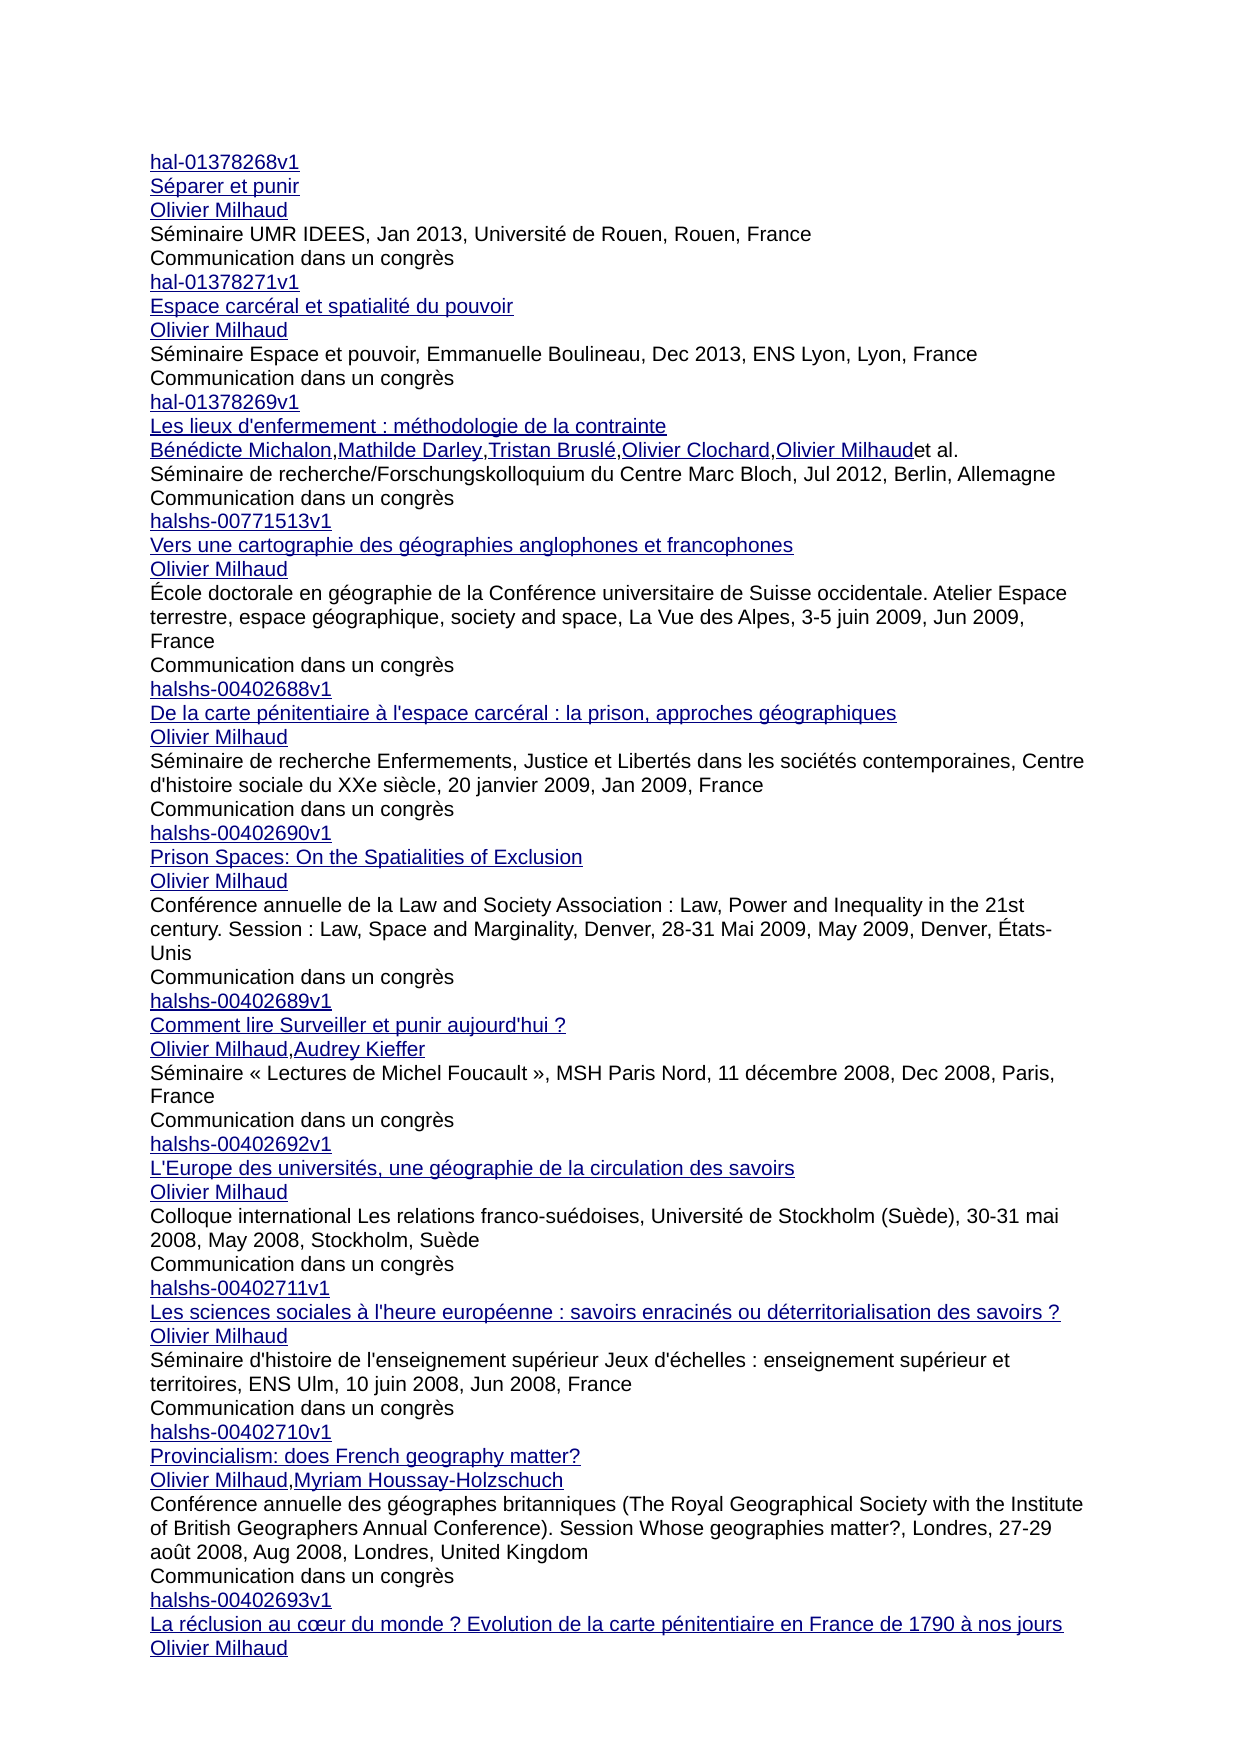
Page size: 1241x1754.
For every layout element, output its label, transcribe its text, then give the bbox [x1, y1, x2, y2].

table_cell Vers une cartographie des géographies anglophones et francophones Olivier Milhaud École doctorale en géographie de la Conférence universitaire de Suisse occidentale. Atelier Espace terrestre, espace géographique, society and space, La Vue des Alpes, 3-5 juin 2009, Jun 2009, France Communication dans un congrès halshs-00402688v1 [150, 533, 1090, 701]
table_cell hal-01378268v1 [150, 150, 1090, 174]
table_cell La réclusion au cœur du monde ? Evolution de la carte pénitentiaire en France de 1790 à nos jours Olivier Milhaud [150, 1611, 1090, 1659]
table_cell Les sciences sociales à l'heure européenne : savoirs enracinés ou déterritorialisation des savoirs ? Olivier Milhaud Séminaire d'histoire de l'enseignement supérieur Jeux d'échelles : enseignement supérieur et territoires, ENS Ulm, 10 juin 2008, Jun 2008, France Communication dans un congrès halshs-00402710v1 [150, 1300, 1090, 1444]
table_cell Provincialism: does French geography matter? Olivier Milhaud,Myriam Houssay-Holzschuch Conférence annuelle des géographes britanniques (The Royal Geographical Society with the Institute of British Geographers Annual Conference). Session Whose geographies matter?, Londres, 27-29 août 2008, Aug 2008, Londres, United Kingdom Communication dans un congrès halshs-00402693v1 [150, 1444, 1090, 1611]
table_cell Séparer et punir Olivier Milhaud Séminaire UMR IDEES, Jan 2013, Université de Rouen, Rouen, France Communication dans un congrès hal-01378271v1 [150, 174, 1090, 294]
table_cell Prison Spaces: On the Spatialities of Exclusion Olivier Milhaud Conférence annuelle de la Law and Society Association : Law, Power and Inequality in the 21st century. Session : Law, Space and Marginality, Denver, 28-31 Mai 2009, May 2009, Denver, États-Unis Communication dans un congrès halshs-00402689v1 [150, 845, 1090, 1012]
table_cell De la carte pénitentiaire à l'espace carcéral : la prison, approches géographiques Olivier Milhaud Séminaire de recherche Enfermements, Justice et Libertés dans les sociétés contemporaines, Centre d'histoire sociale du XXe siècle, 20 janvier 2009, Jan 2009, France Communication dans un congrès halshs-00402690v1 [150, 701, 1090, 845]
table_cell Les lieux d'enfermement : méthodologie de la contrainte Bénédicte Michalon,Mathilde Darley,Tristan Bruslé,Olivier Clochard,Olivier Milhaudet al. Séminaire de recherche/Forschungskolloquium du Centre Marc Bloch, Jul 2012, Berlin, Allemagne Communication dans un congrès halshs-00771513v1 [150, 414, 1090, 533]
table_cell Comment lire Surveiller et punir aujourd'hui ? Olivier Milhaud,Audrey Kieffer Séminaire « Lectures de Michel Foucault », MSH Paris Nord, 11 décembre 2008, Dec 2008, Paris, France Communication dans un congrès halshs-00402692v1 [150, 1013, 1090, 1156]
table_cell Espace carcéral et spatialité du pouvoir Olivier Milhaud Séminaire Espace et pouvoir, Emmanuelle Boulineau, Dec 2013, ENS Lyon, Lyon, France Communication dans un congrès hal-01378269v1 [150, 294, 1090, 413]
table_cell L'Europe des universités, une géographie de la circulation des savoirs Olivier Milhaud Colloque international Les relations franco-suédoises, Université de Stockholm (Suède), 30-31 mai 2008, May 2008, Stockholm, Suède Communication dans un congrès halshs-00402711v1 [150, 1156, 1090, 1300]
